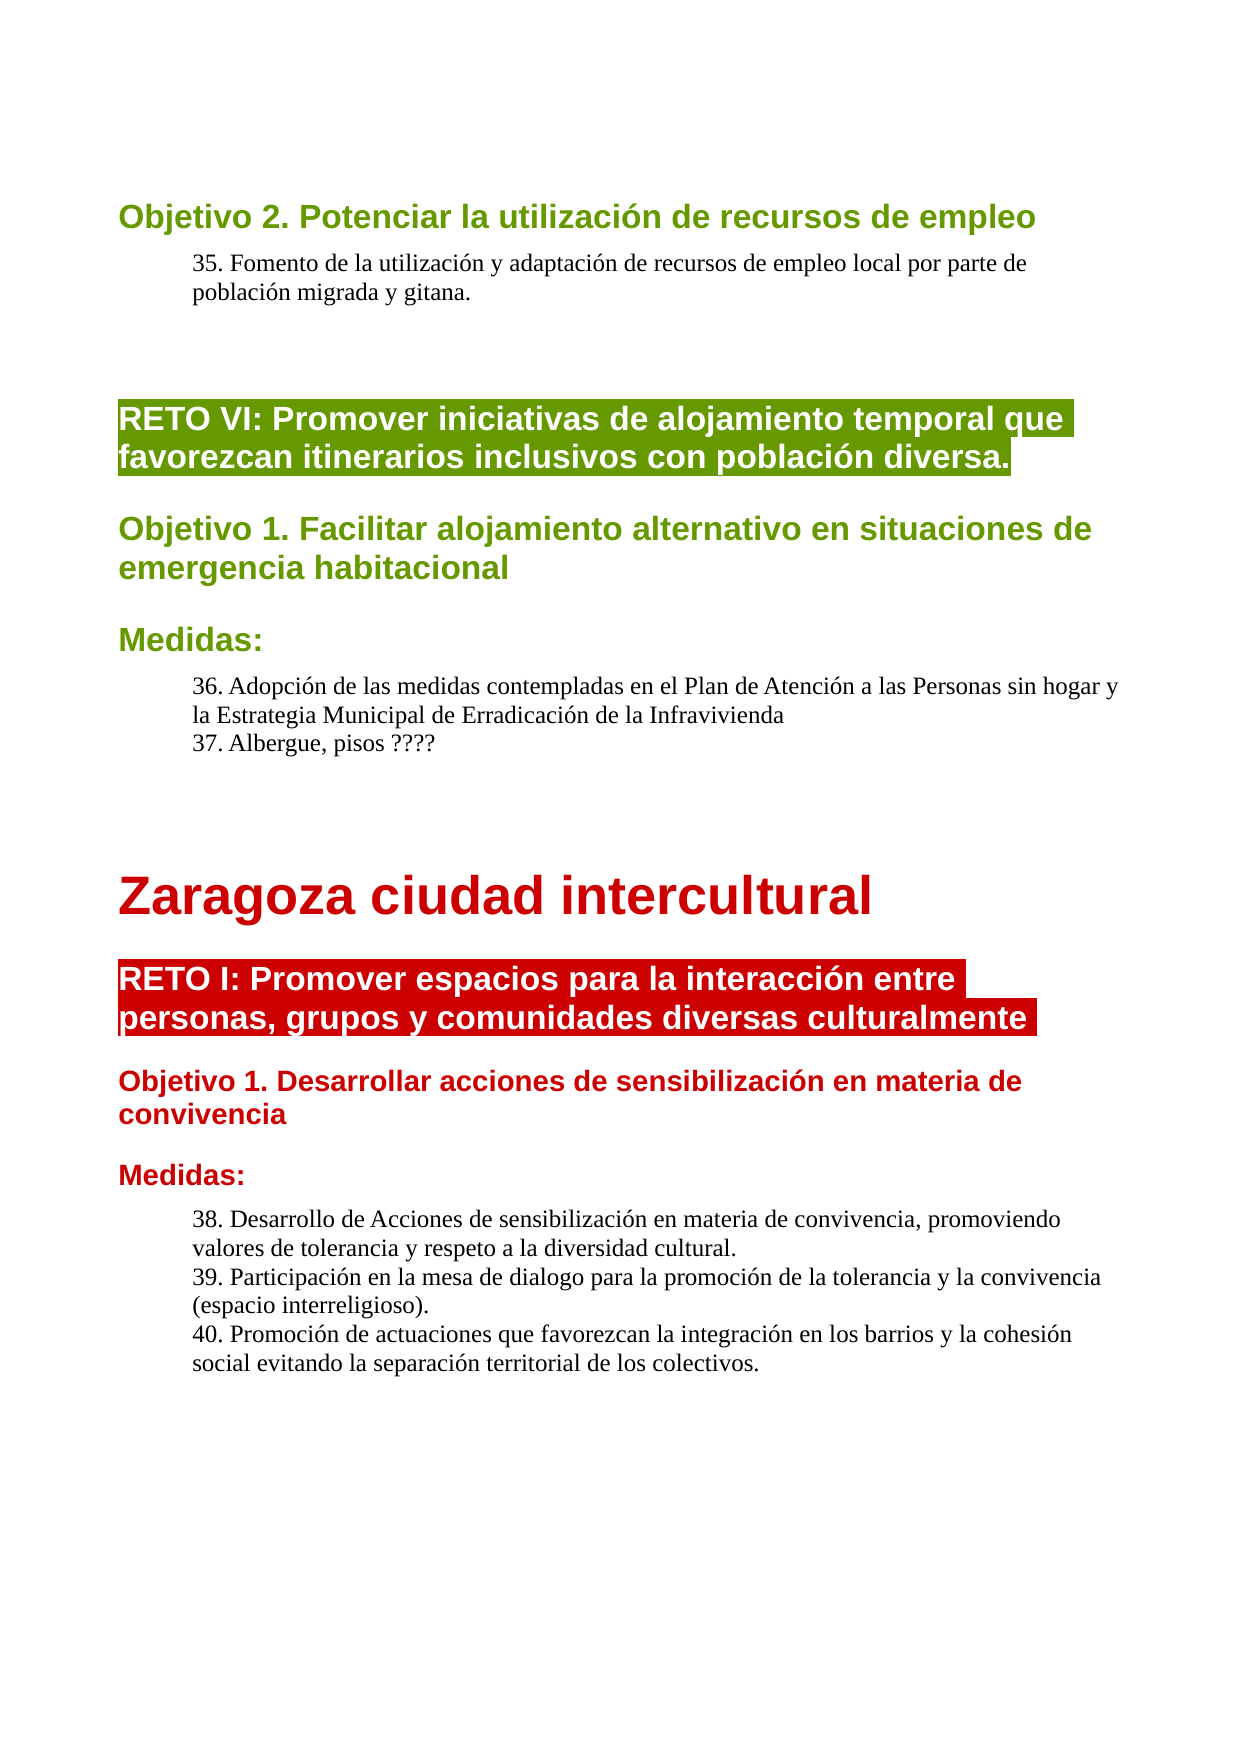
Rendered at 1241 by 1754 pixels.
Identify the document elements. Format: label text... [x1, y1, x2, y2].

text 38. Desarrollo de Acciones de sensibilización en materia de convivencia, promoviendo valores de tolerancia y respeto a la diversidad cultural. [192, 1204, 1122, 1262]
text 39. Participación en la mesa de dialogo para la promoción de la tolerancia y la convivencia [192, 1262, 1122, 1291]
subtitle Medidas: [118, 620, 1122, 658]
subtitle Zaragoza ciudad intercultural [118, 863, 1122, 926]
text (espacio interreligioso). [192, 1291, 1122, 1319]
subtitle RETO I: Promover espacios para la interacción entre personas, grupos y comunidades diversas culturalmente [118, 959, 1122, 1036]
text 36. Adopción de las medidas contempladas en el Plan de Atención a las Personas sin hogar y la Estrategia Municipal de Erradicación de la Infravivienda [192, 671, 1122, 728]
subtitle Objetivo 2. Potenciar la utilización de recursos de empleo [118, 197, 1122, 236]
text 40. Promoción de actuaciones que favorezcan la integración en los barrios y la cohesión social evitando la separación territorial de los colectivos. [192, 1319, 1122, 1377]
subtitle Medidas: [118, 1158, 1122, 1192]
subtitle RETO VI: Promover iniciativas de alojamiento temporal que favorezcan itinerarios inclusivos con población diversa. [118, 399, 1122, 476]
text 37. Albergue, pisos ???? [192, 728, 1122, 757]
subtitle Objetivo 1. Facilitar alojamiento alternativo en situaciones de emergencia habitacional [118, 509, 1122, 587]
text 35. Fomento de la utilización y adaptación de recursos de empleo local por parte de población migrada y gitana. [192, 248, 1122, 306]
subtitle Objetivo 1. Desarrollar acciones de sensibilización en materia de convivencia [118, 1063, 1122, 1131]
